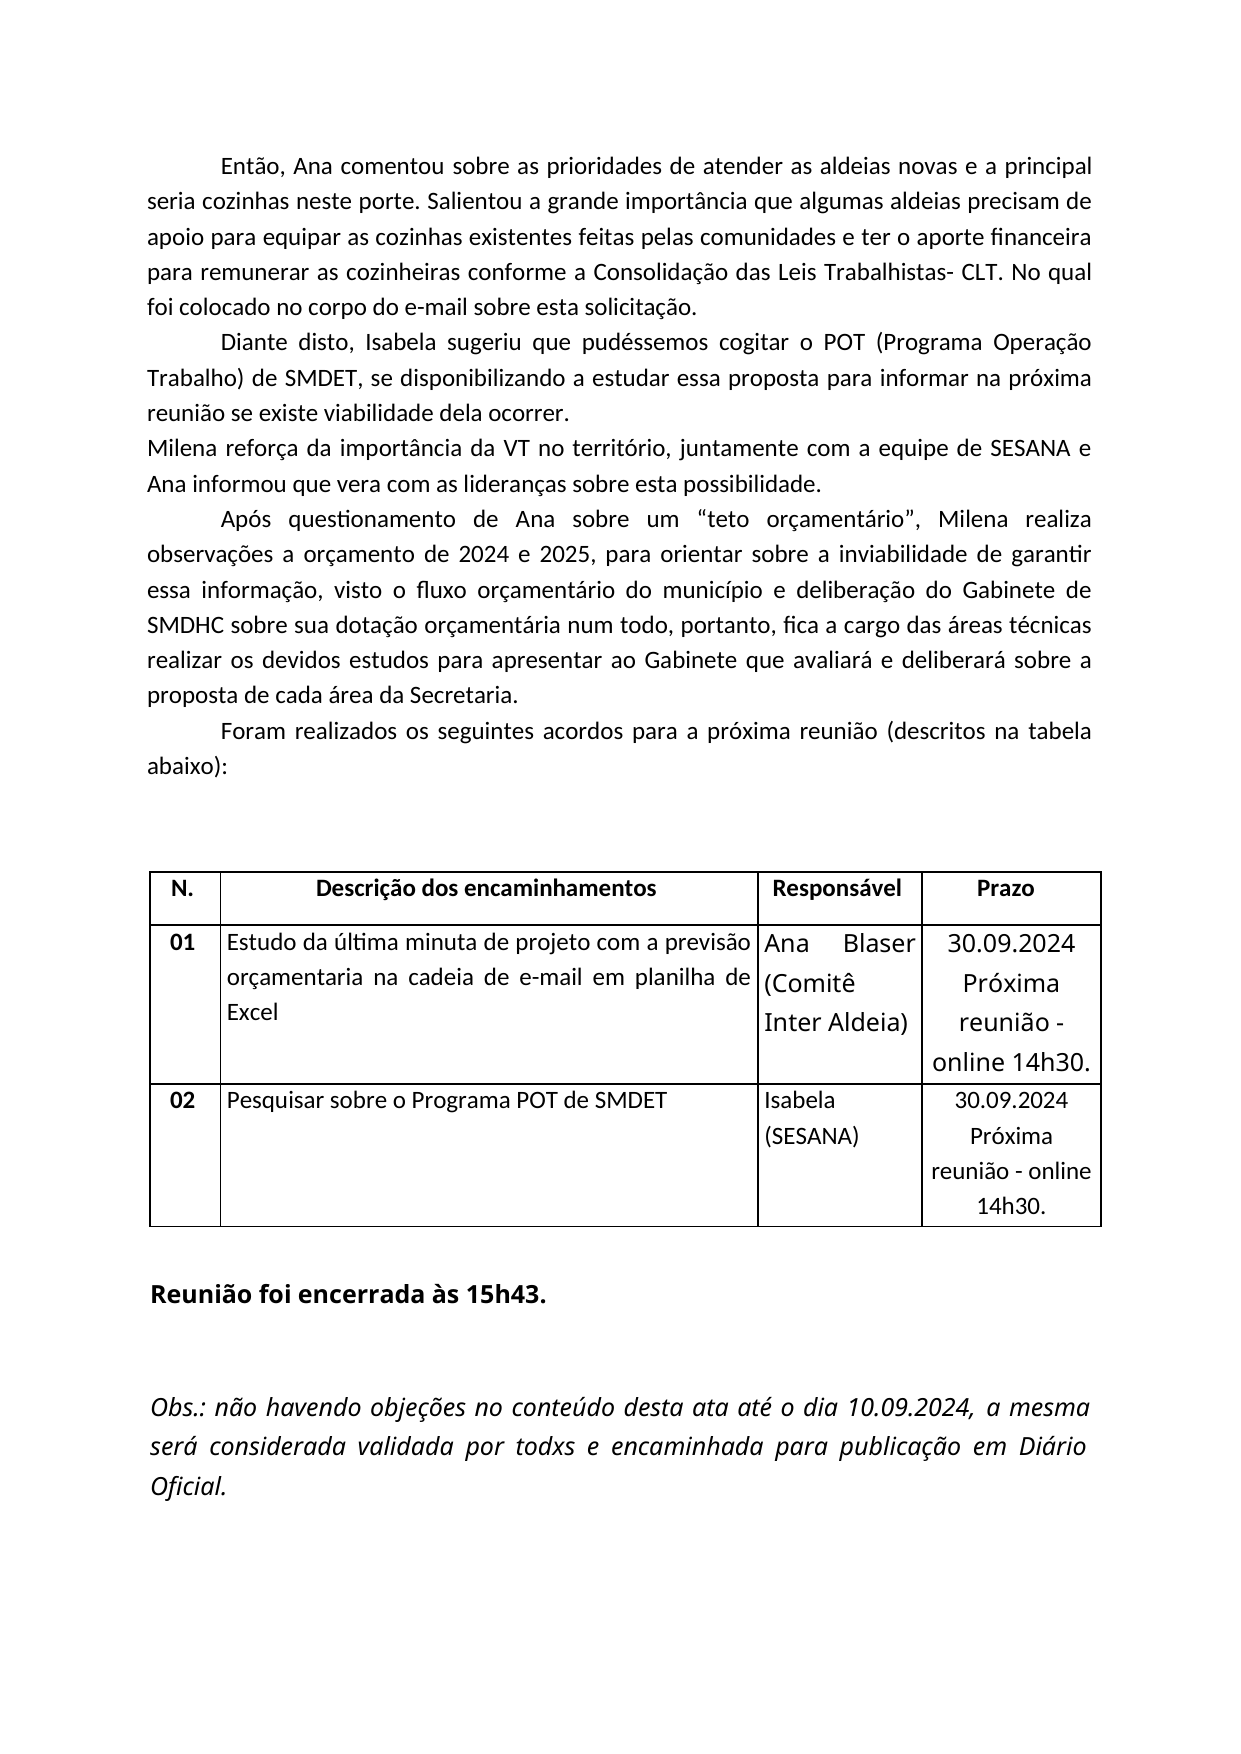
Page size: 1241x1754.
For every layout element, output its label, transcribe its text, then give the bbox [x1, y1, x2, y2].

text Reunião foi encerrada às 15h43. [150, 1277, 1090, 1311]
text Foram realizados os seguintes acordos para a próxima reunião (descritos na tabela abaixo): [147, 715, 1093, 781]
text Após questionamento de Ana sobre um “teto orçamentário”, Milena realiza observações a orçamento de 2024 e 2025, para orientar sobre a inviabilidade de garantir essa informação, visto o fluxo orçamentário do município e deliberação do Gabinete de SMDHC sobre sua dotação orçamentária num todo, portanto, fica a cargo das áreas técnicas realizar os devidos estudos para apresentar ao Gabinete que avaliará e deliberará sobre a proposta de cada área da Secretaria. [147, 503, 1093, 710]
table_header Responsável [759, 873, 921, 924]
text Então, Ana comentou sobre as prioridades de atender as aldeias novas e a principal seria cozinhas neste porte. Salientou a grande importância que algumas aldeias precisam de apoio para equipar as cozinhas existentes feitas pelas comunidades e ter o aporte financeira para remunerar as cozinheiras conforme a Consolidação das Leis Trabalhistas- CLT. No qual foi colocado no corpo do e-mail sobre esta solicitação. [147, 150, 1093, 322]
table_cell Isabela (SESANA) [759, 1085, 921, 1226]
table_cell Pesquisar sobre o Programa POT de SMDET [221, 1085, 757, 1226]
table_cell 01 [151, 926, 220, 1083]
table_header Prazo [923, 873, 1100, 924]
table_cell Ana Blaser (Comitê Inter Aldeia) [759, 926, 921, 1083]
text Obs.: não havendo objeções no conteúdo desta ata até o dia 10.09.2024, a mesma será considerada validada por todxs e encaminhada para publicação em Diário Oficial. [150, 1389, 1090, 1502]
table_header Descrição dos encaminhamentos [221, 873, 757, 924]
table_cell 30.09.2024 Próxima reunião - online 14h30. [923, 1085, 1100, 1226]
table_cell Estudo da última minuta de projeto com a previsão orçamentaria na cadeia de e-mail em planilha de Excel [221, 926, 757, 1083]
text Diante disto, Isabela sugeriu que pudéssemos cogitar o POT (Programa Operação Trabalho) de SMDET, se disponibilizando a estudar essa proposta para informar na próxima reunião se existe viabilidade dela ocorrer. [147, 327, 1093, 428]
table_cell 30.09.2024 Próxima reunião - online 14h30. [923, 926, 1100, 1083]
table_header N. [151, 873, 220, 924]
table_cell 02 [151, 1085, 220, 1226]
text Milena reforça da importância da VT no território, juntamente com a equipe de SESANA e Ana informou que vera com as lideranças sobre esta possibilidade. [147, 432, 1093, 498]
